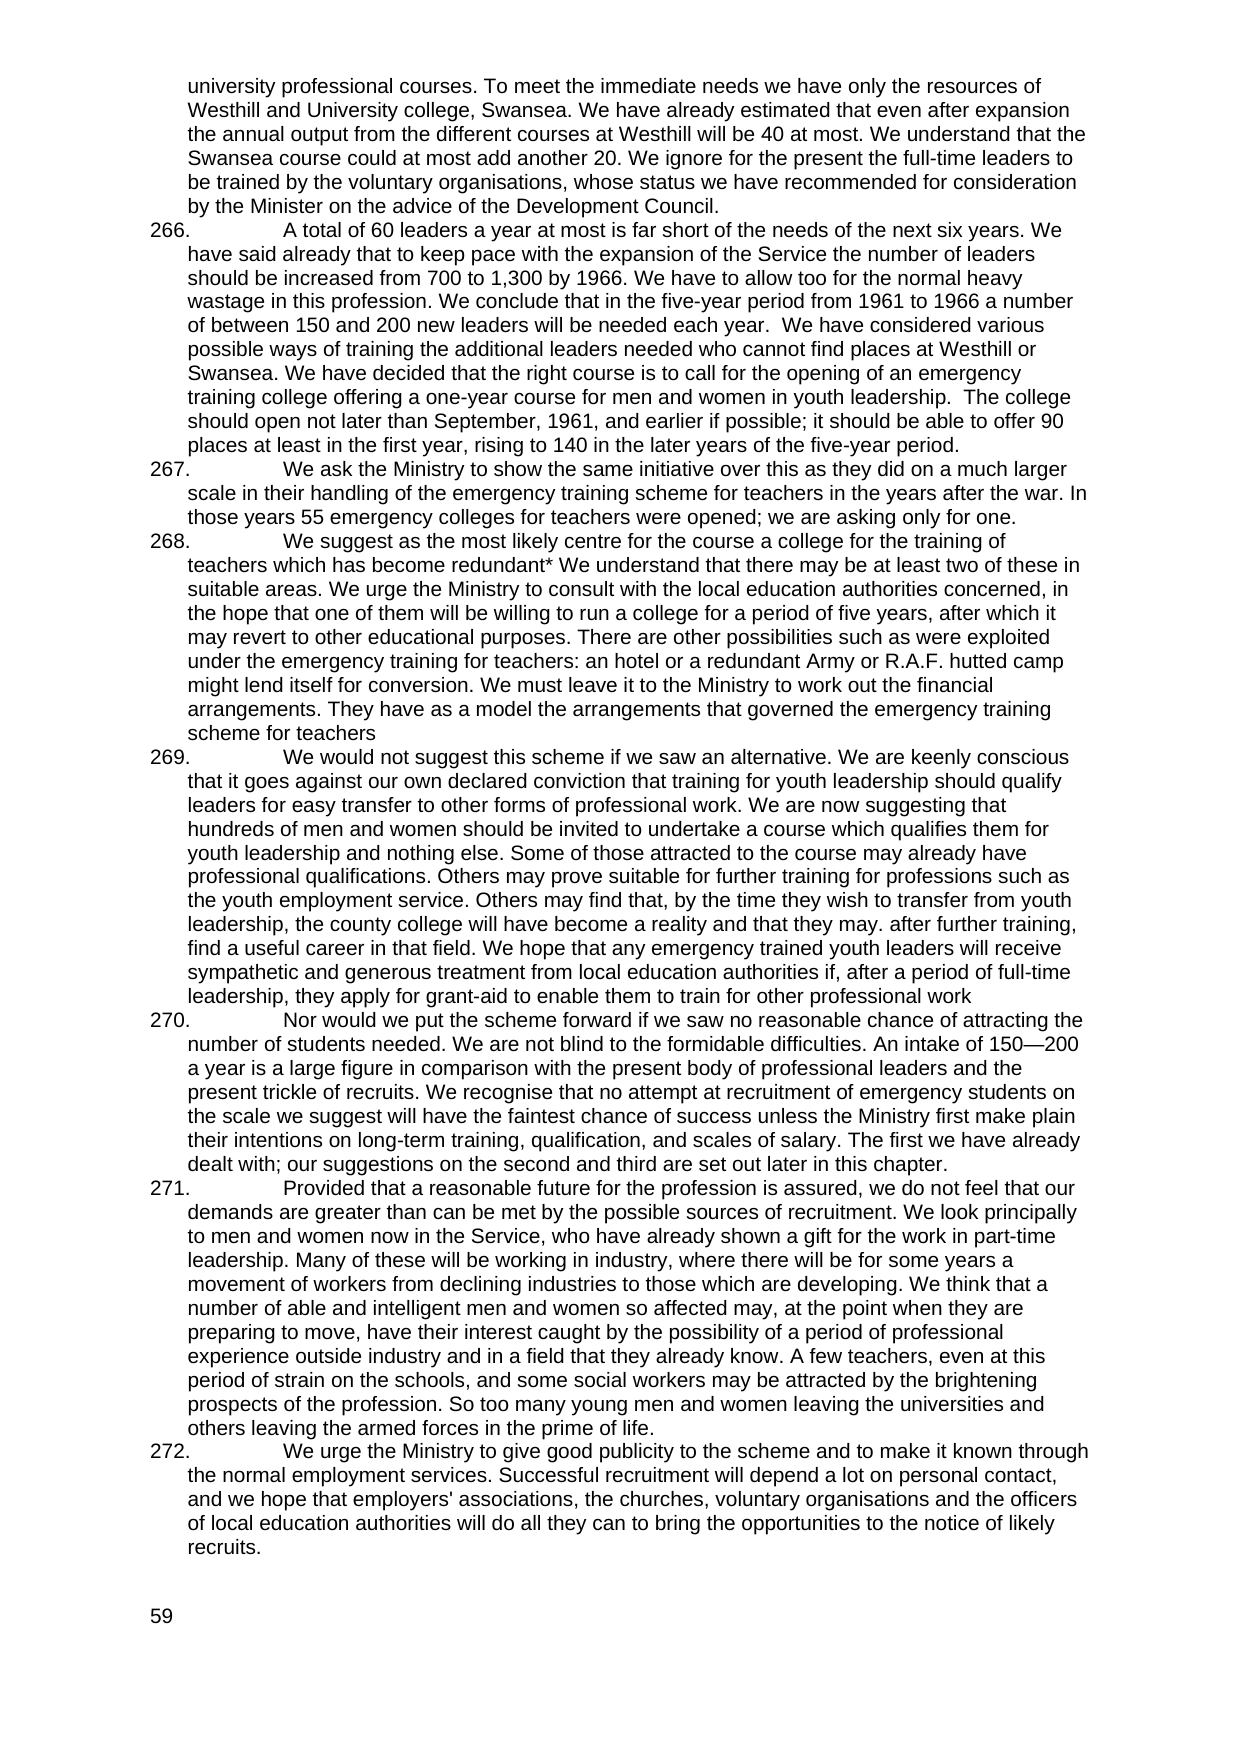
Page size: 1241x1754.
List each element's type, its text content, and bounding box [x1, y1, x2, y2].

list A total of 60 leaders a year at most is far short of the needs of the next six years. We have said already that to keep pace with the expansion of the Service the number of leaders should be increased from 700 to 1,300 by 1966. We have to allow too for the normal heavy wastage in this profession. We conclude that in the five-year period from 1961 to 1966 a number of between 150 and 200 new leaders will be needed each year. We have considered various possible ways of training the additional leaders needed who cannot find places at Westhill or Swansea. We have decided that the right course is to call for the opening of an emergency training college offering a one-year course for men and women in youth leadership. The college should open not later than September, 1961, and earlier if possible; it should be able to offer 90 places at least in the first year, rising to 140 in the later years of the five-year period. [150, 217, 1090, 457]
list university professional courses. To meet the immediate needs we have only the resources of Westhill and University college, Swansea. We have already estimated that even after expansion the annual output from the different courses at Westhill will be 40 at most. We understand that the Swansea course could at most add another 20. We ignore for the present the full-time leaders to be trained by the voluntary organisations, whose status we have recommended for consideration by the Minister on the advice of the Development Council. [150, 74, 1090, 217]
list We urge the Ministry to give good publicity to the scheme and to make it known through the normal employment services. Successful recruitment will depend a lot on personal contact, and we hope that employers' associations, the churches, voluntary organisations and the officers of local education authorities will do all they can to bring the opportunities to the notice of likely recruits. [150, 1439, 1090, 1559]
list We suggest as the most likely centre for the course a college for the training of teachers which has become redundant* We understand that there may be at least two of these in suitable areas. We urge the Ministry to consult with the local education authorities concerned, in the hope that one of them will be willing to run a college for a period of five years, after which it may revert to other educational purposes. There are other possibilities such as were exploited under the emergency training for teachers: an hotel or a redundant Army or R.A.F. hutted camp might lend itself for conversion. We must leave it to the Ministry to work out the financial arrangements. They have as a model the arrangements that governed the emergency training scheme for teachers [150, 529, 1090, 744]
list Provided that a reasonable future for the profession is assured, we do not feel that our demands are greater than can be met by the possible sources of recruitment. We look principally to men and women now in the Service, who have already shown a gift for the work in part-time leadership. Many of these will be working in industry, where there will be for some years a movement of workers from declining industries to those which are developing. We think that a number of able and intelligent men and women so affected may, at the point when they are preparing to move, have their interest caught by the possibility of a period of professional experience outside industry and in a field that they already know. A few teachers, even at this period of strain on the schools, and some social workers may be attracted by the brightening prospects of the profession. So too many young men and women leaving the universities and others leaving the armed forces in the prime of life. [150, 1176, 1090, 1439]
list Nor would we put the scheme forward if we saw no reasonable chance of attracting the number of students needed. We are not blind to the formidable difficulties. An intake of 150—200 a year is a large figure in comparison with the present body of professional leaders and the present trickle of recruits. We recognise that no attempt at recruitment of emergency students on the scale we suggest will have the faintest chance of success unless the Ministry first make plain their intentions on long-term training, qualification, and scales of salary. The first we have already dealt with; our suggestions on the second and third are set out later in this chapter. [150, 1008, 1090, 1176]
list We would not suggest this scheme if we saw an alternative. We are keenly conscious that it goes against our own declared conviction that training for youth leadership should qualify leaders for easy transfer to other forms of professional work. We are now suggesting that hundreds of men and women should be invited to undertake a course which qualifies them for youth leadership and nothing else. Some of those attracted to the course may already have professional qualifications. Others may prove suitable for further training for professions such as the youth employment service. Others may find that, by the time they wish to transfer from youth leadership, the county college will have become a reality and that they may. after further training, find a useful career in that field. We hope that any emergency trained youth leaders will receive sympathetic and generous treatment from local education authorities if, after a period of full-time leadership, they apply for grant-aid to enable them to train for other professional work [150, 744, 1090, 1008]
list We ask the Ministry to show the same initiative over this as they did on a much larger scale in their handling of the emergency training scheme for teachers in the years after the war. In those years 55 emergency colleges for teachers were opened; we are asking only for one. [150, 457, 1090, 529]
